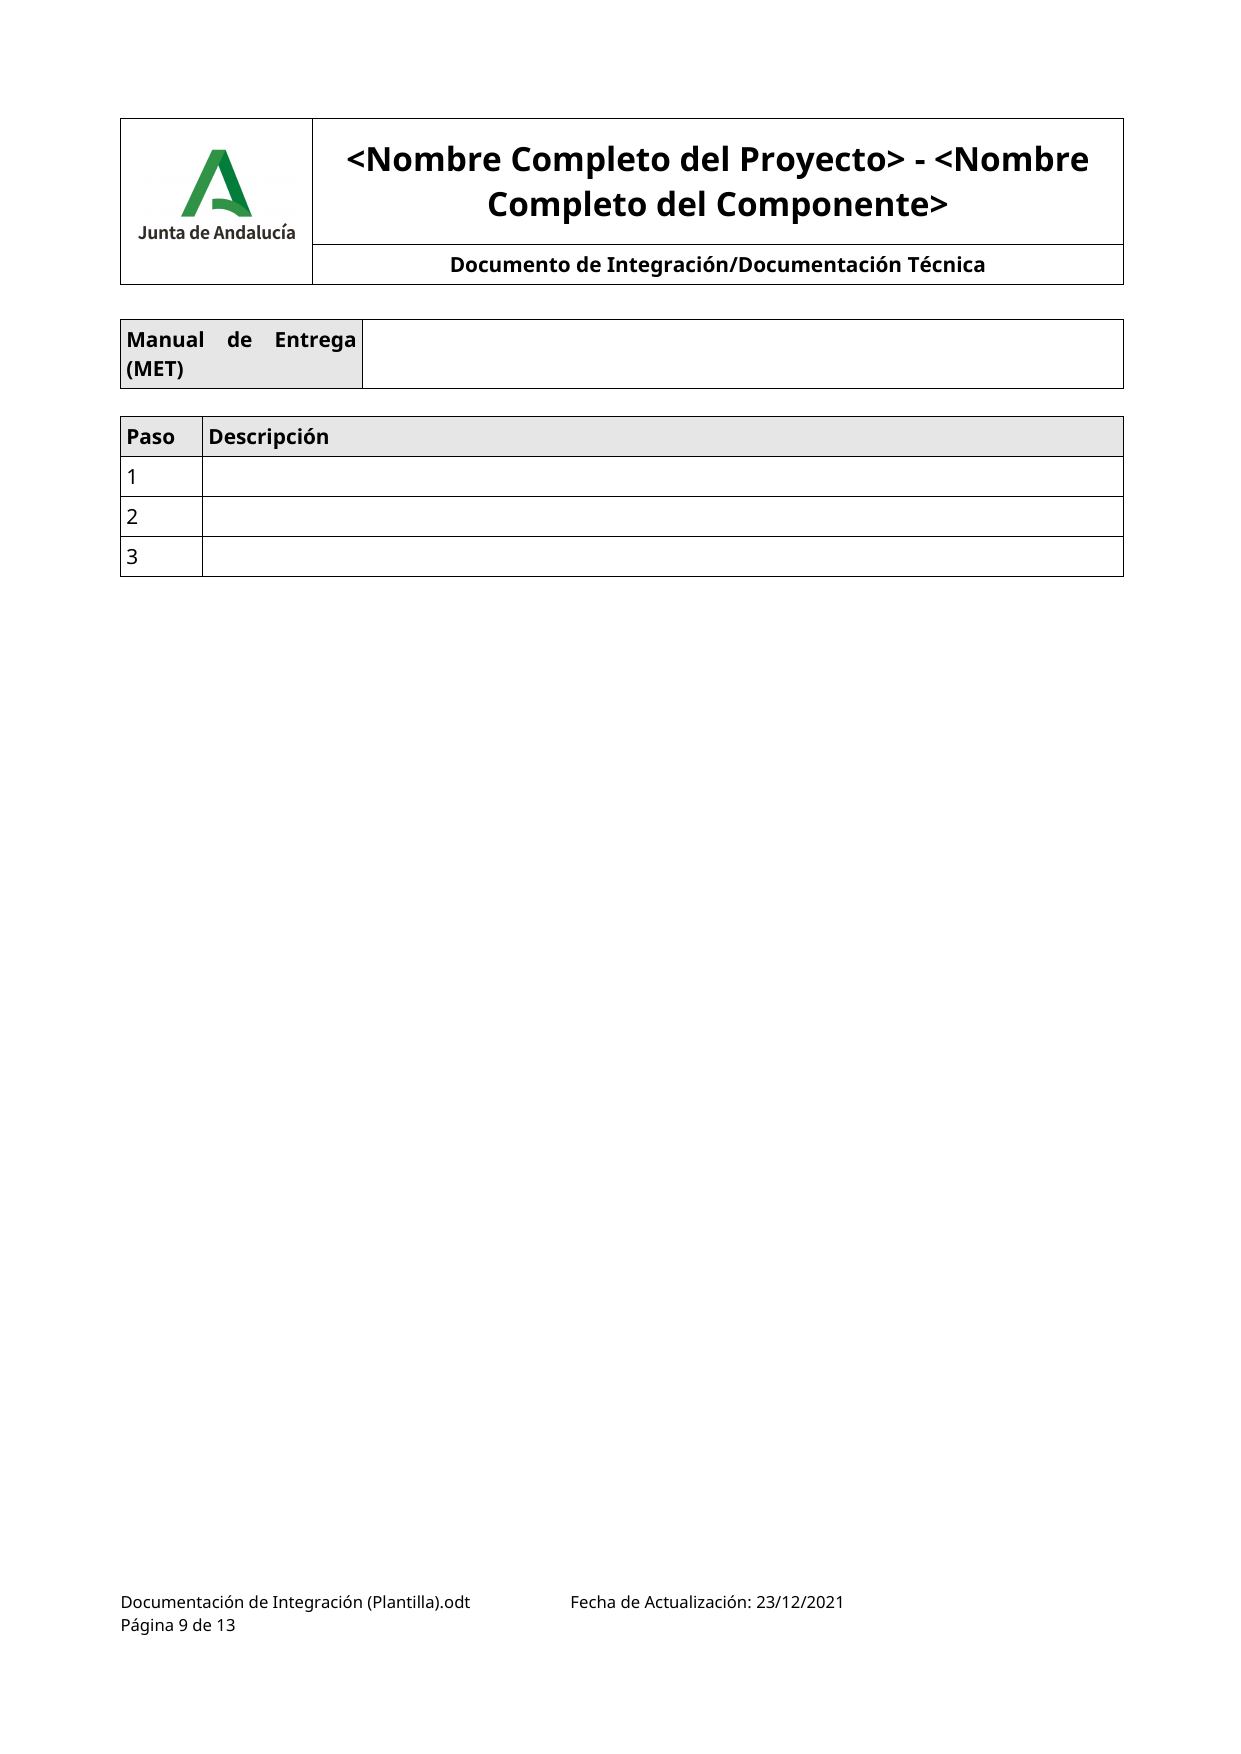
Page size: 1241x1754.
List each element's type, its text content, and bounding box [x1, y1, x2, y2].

picture [137, 148, 296, 241]
table_cell [203, 497, 1123, 536]
table_header Descripción [203, 417, 1123, 456]
table_cell 3 [121, 537, 202, 576]
table_header [363, 320, 1123, 388]
table_cell 2 [121, 497, 202, 536]
table_cell [203, 537, 1123, 576]
table_cell 1 [121, 457, 202, 496]
table_header Manual de Entrega (MET) [121, 320, 362, 388]
table_cell [203, 457, 1123, 496]
table_header Paso [121, 417, 202, 456]
